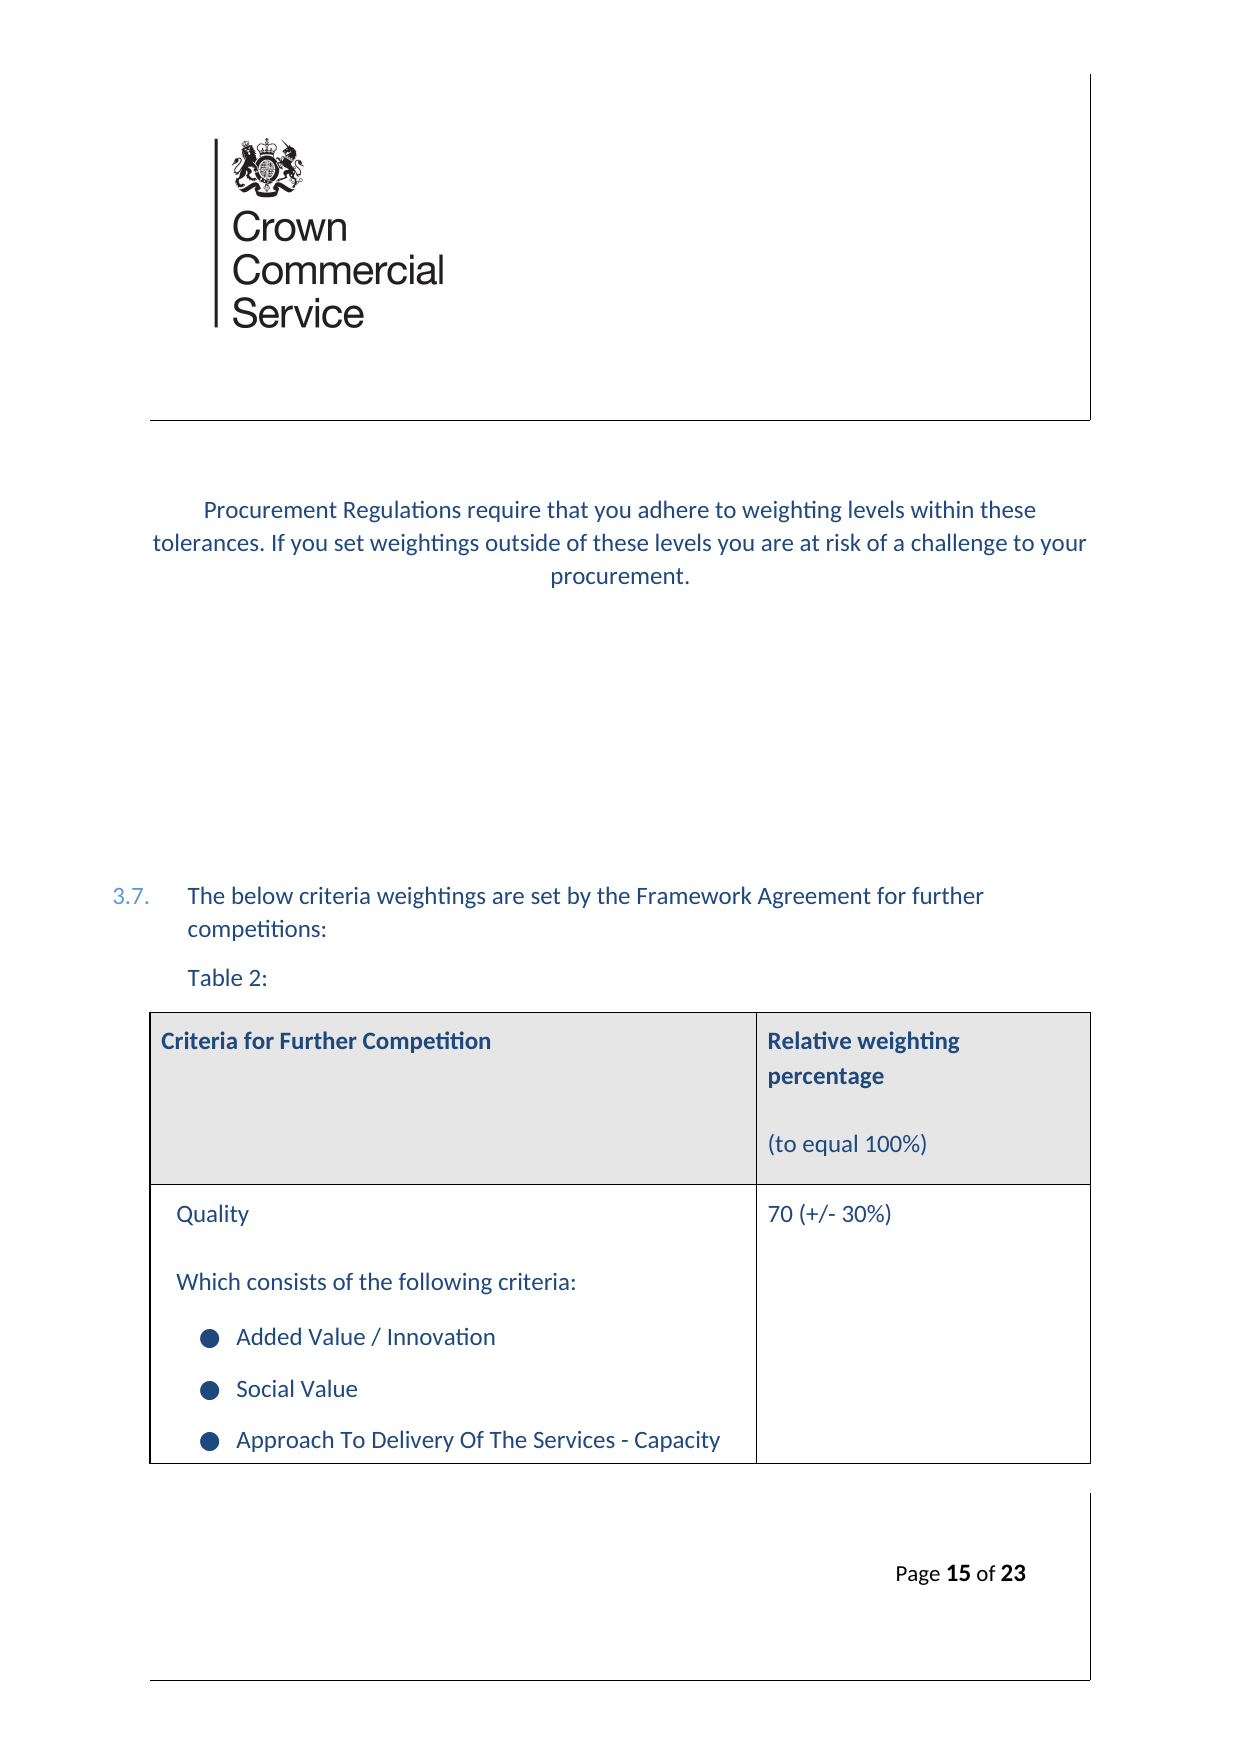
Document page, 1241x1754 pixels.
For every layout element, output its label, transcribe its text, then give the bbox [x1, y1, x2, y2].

table_header Relative weighting percentage (to equal 100%) [757, 1013, 1090, 1184]
table_header Criteria for Further Competition [151, 1013, 756, 1184]
table_cell Quality Which consists of the following criteria: Added Value / Innovation Social Value Approach To Delivery Of The Services - Capacity [151, 1185, 756, 1462]
text Table 2: [187, 962, 1090, 993]
text Procurement Regulations require that you adhere to weighting levels within these tolerances. If you set weightings outside of these levels you are at risk of a challenge to your procurement. [150, 495, 1090, 590]
list The below criteria weightings are set by the Framework Agreement for further competitions: [150, 881, 1090, 944]
table_cell 70 (+/- 30%) [757, 1185, 1090, 1462]
